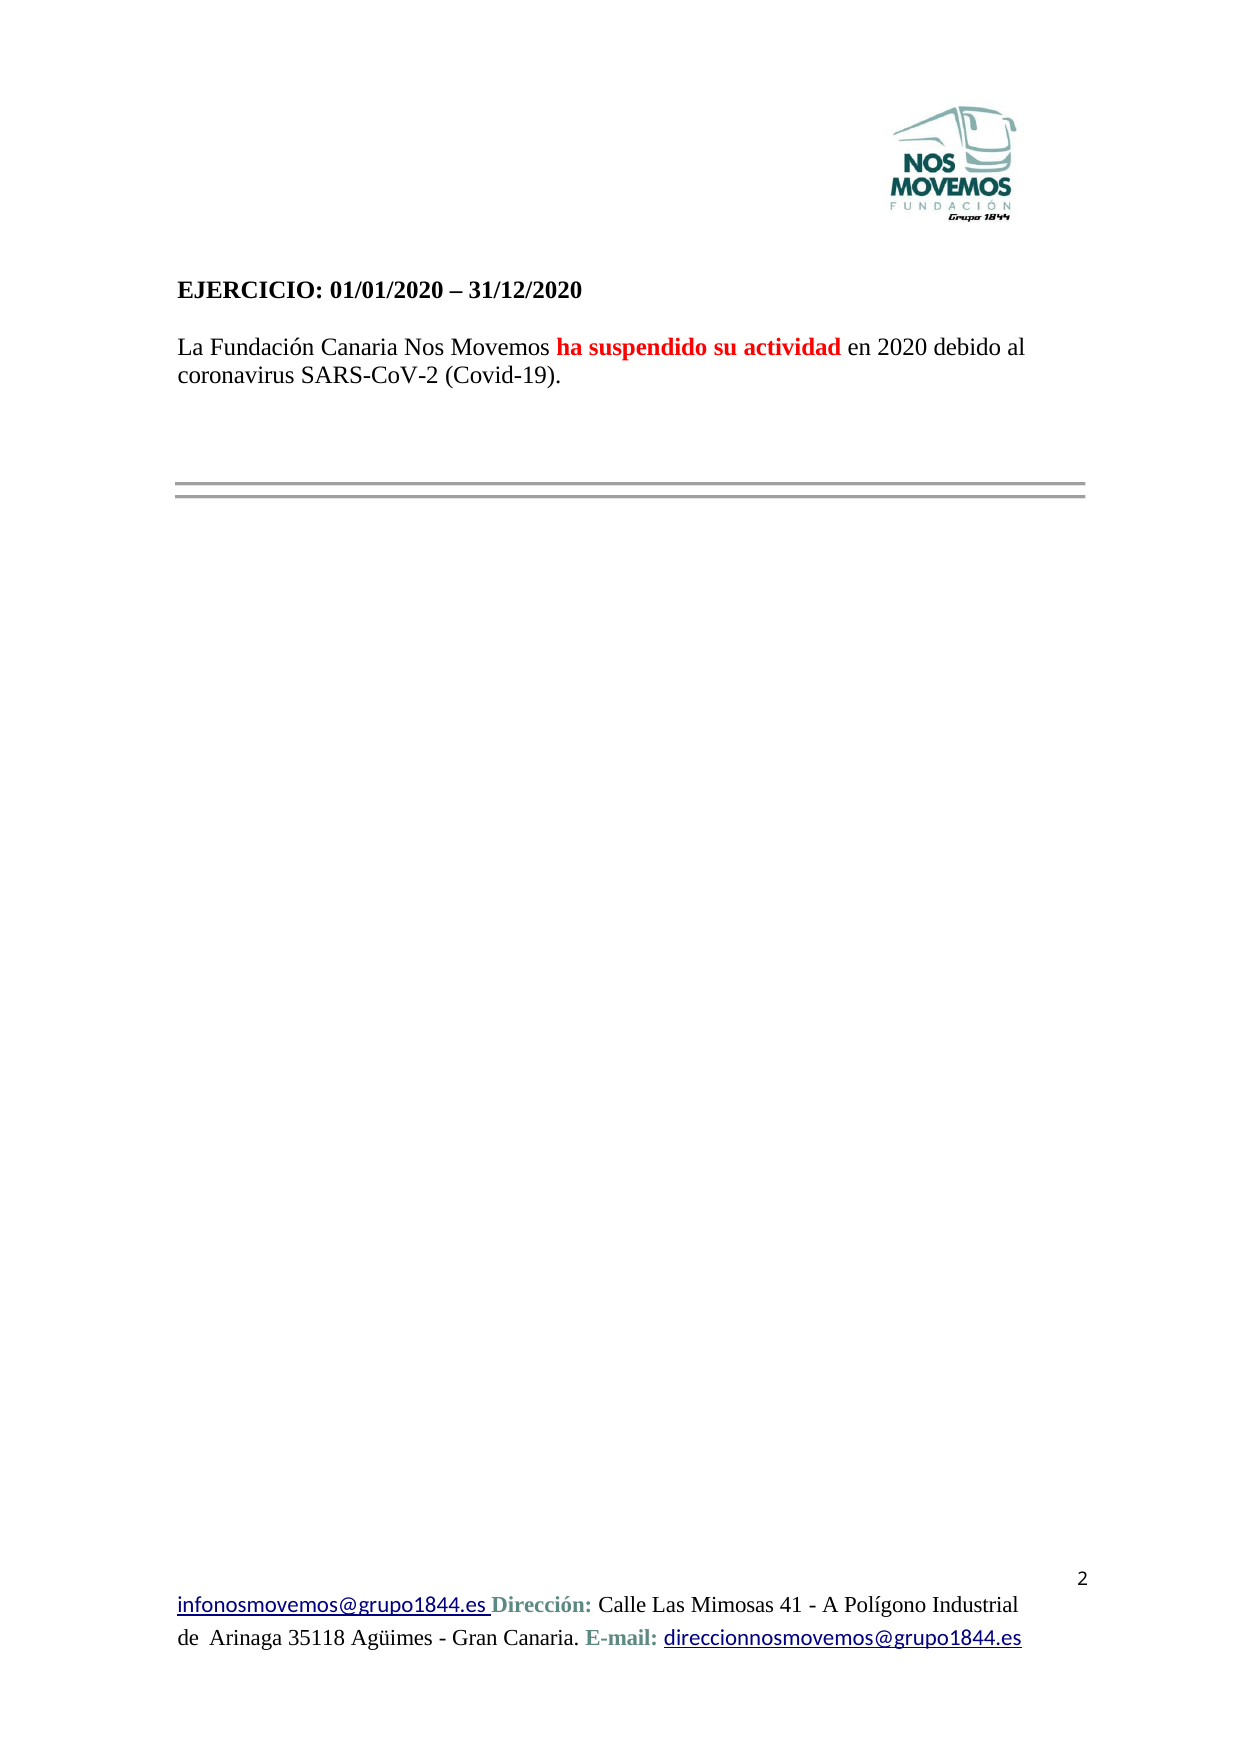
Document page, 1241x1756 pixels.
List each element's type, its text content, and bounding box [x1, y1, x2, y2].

text La Fundación Canaria Nos Movemos ha suspendido su actividad en 2020 debido al coronavirus SARS-CoV-2 (Covid-19). [177, 333, 1031, 390]
text EJERCICIO: 01/01/2020 – 31/12/2020 [177, 275, 1101, 303]
